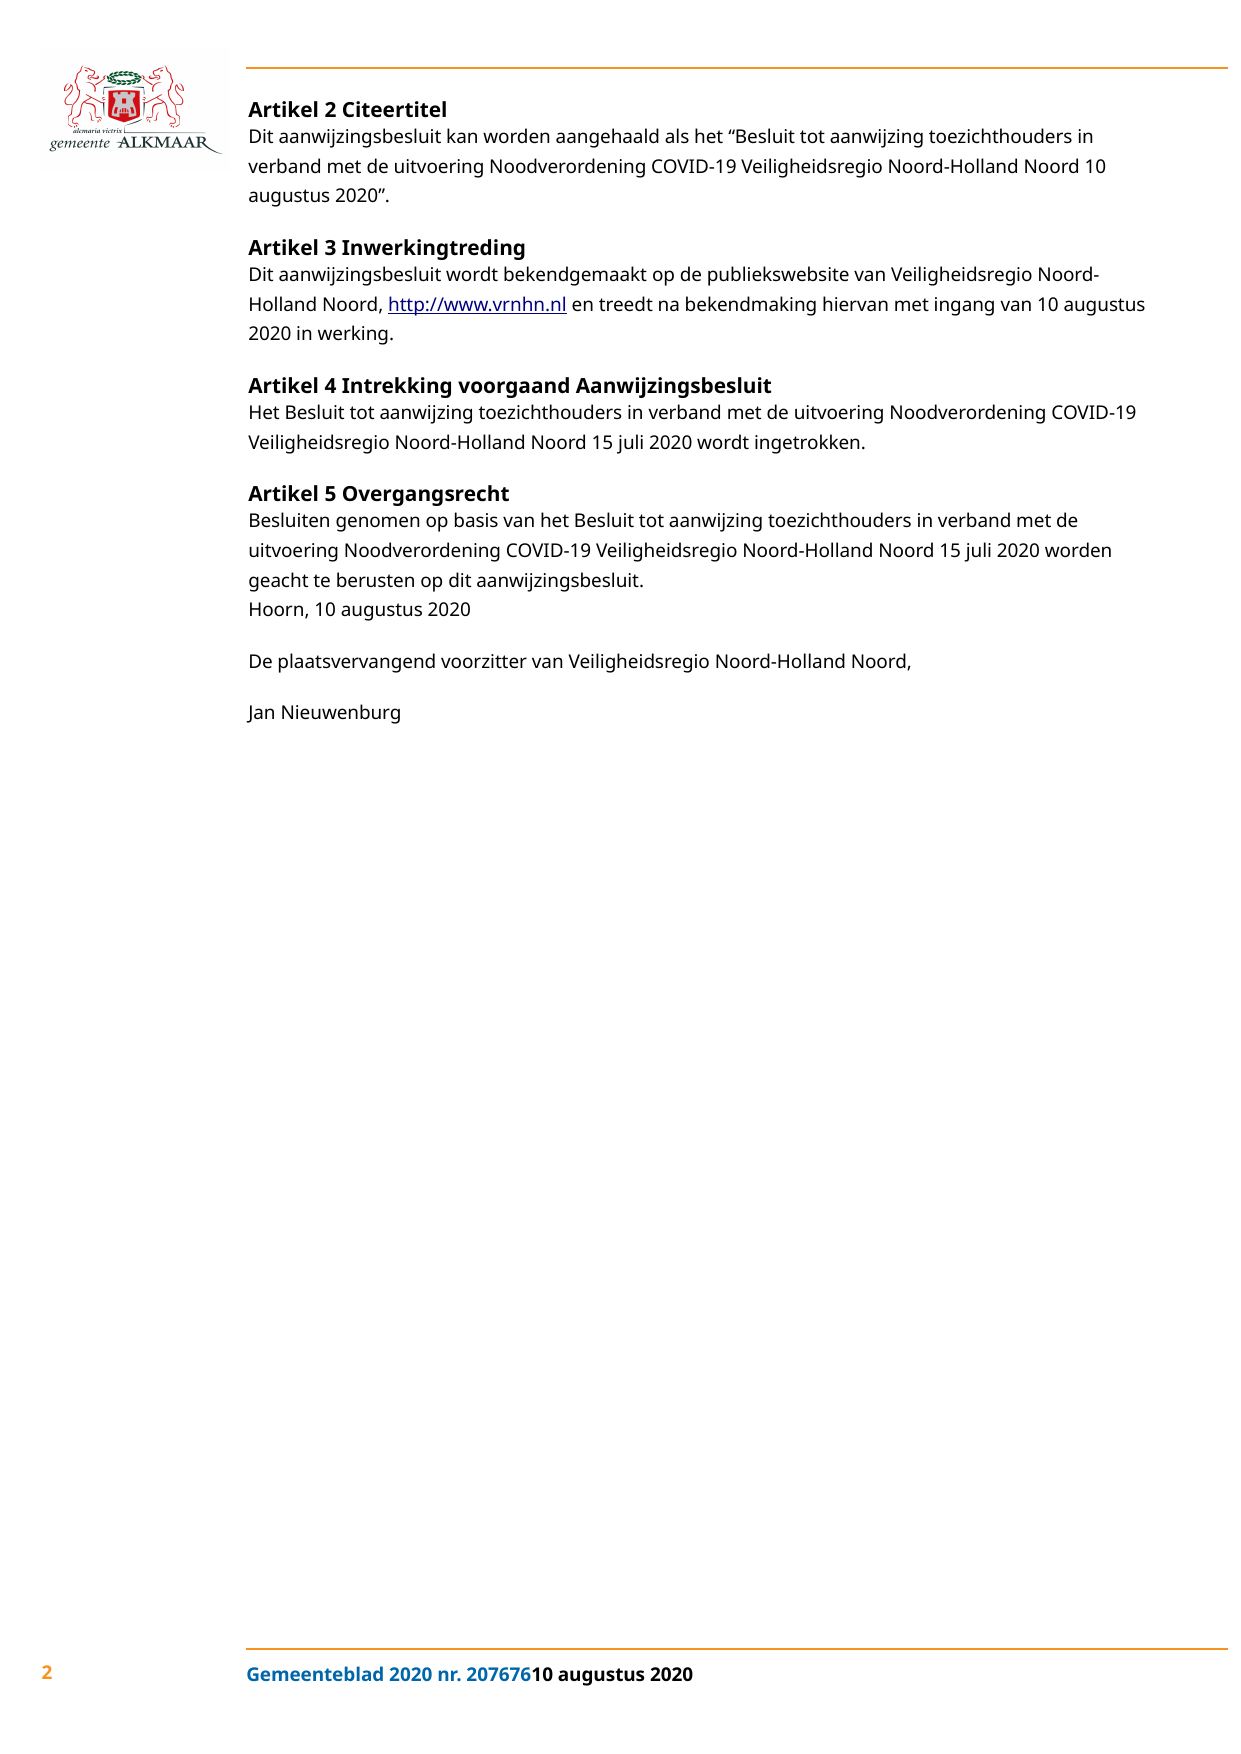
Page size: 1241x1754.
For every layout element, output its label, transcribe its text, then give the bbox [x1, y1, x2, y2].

text Besluiten genomen op basis van het Besluit tot aanwijzing toezichthouders in verband met de uitvoering Noodverordening COVID-19 Veiligheidsregio Noord-Holland Noord 15 juli 2020 worden geacht te berusten op dit aanwijzingsbesluit. [248, 508, 1152, 593]
text De plaatsvervangend voorzitter van Veiligheidsregio Noord-Holland Noord, [248, 648, 1152, 674]
text Artikel 3 Inwerkingtreding [248, 233, 1152, 261]
text Hoorn, 10 augustus 2020 [248, 596, 1152, 622]
text Artikel 2 Citeertitel [248, 95, 1152, 123]
text Dit aanwijzingsbesluit kan worden aangehaald als het “Besluit tot aanwijzing toezichthouders in verband met de uitvoering Noodverordening COVID-19 Veiligheidsregio Noord-Holland Noord 10 augustus 2020”. [248, 123, 1152, 208]
text Artikel 4 Intrekking voorgaand Aanwijzingsbesluit [248, 371, 1152, 399]
picture [41, 47, 231, 172]
text Jan Nieuwenburg [248, 699, 1152, 725]
text Artikel 5 Overgangsrecht [248, 479, 1152, 508]
text Het Besluit tot aanwijzing toezichthouders in verband met de uitvoering Noodverordening COVID-19 Veiligheidsregio Noord-Holland Noord 15 juli 2020 wordt ingetrokken. [248, 399, 1152, 454]
text Dit aanwijzingsbesluit wordt bekendgemaakt op de publiekswebsite van Veiligheidsregio Noord-Holland Noord, http://www.vrnhn.nl en treedt na bekendmaking hiervan met ingang van 10 augustus 2020 in werking. [248, 261, 1152, 346]
